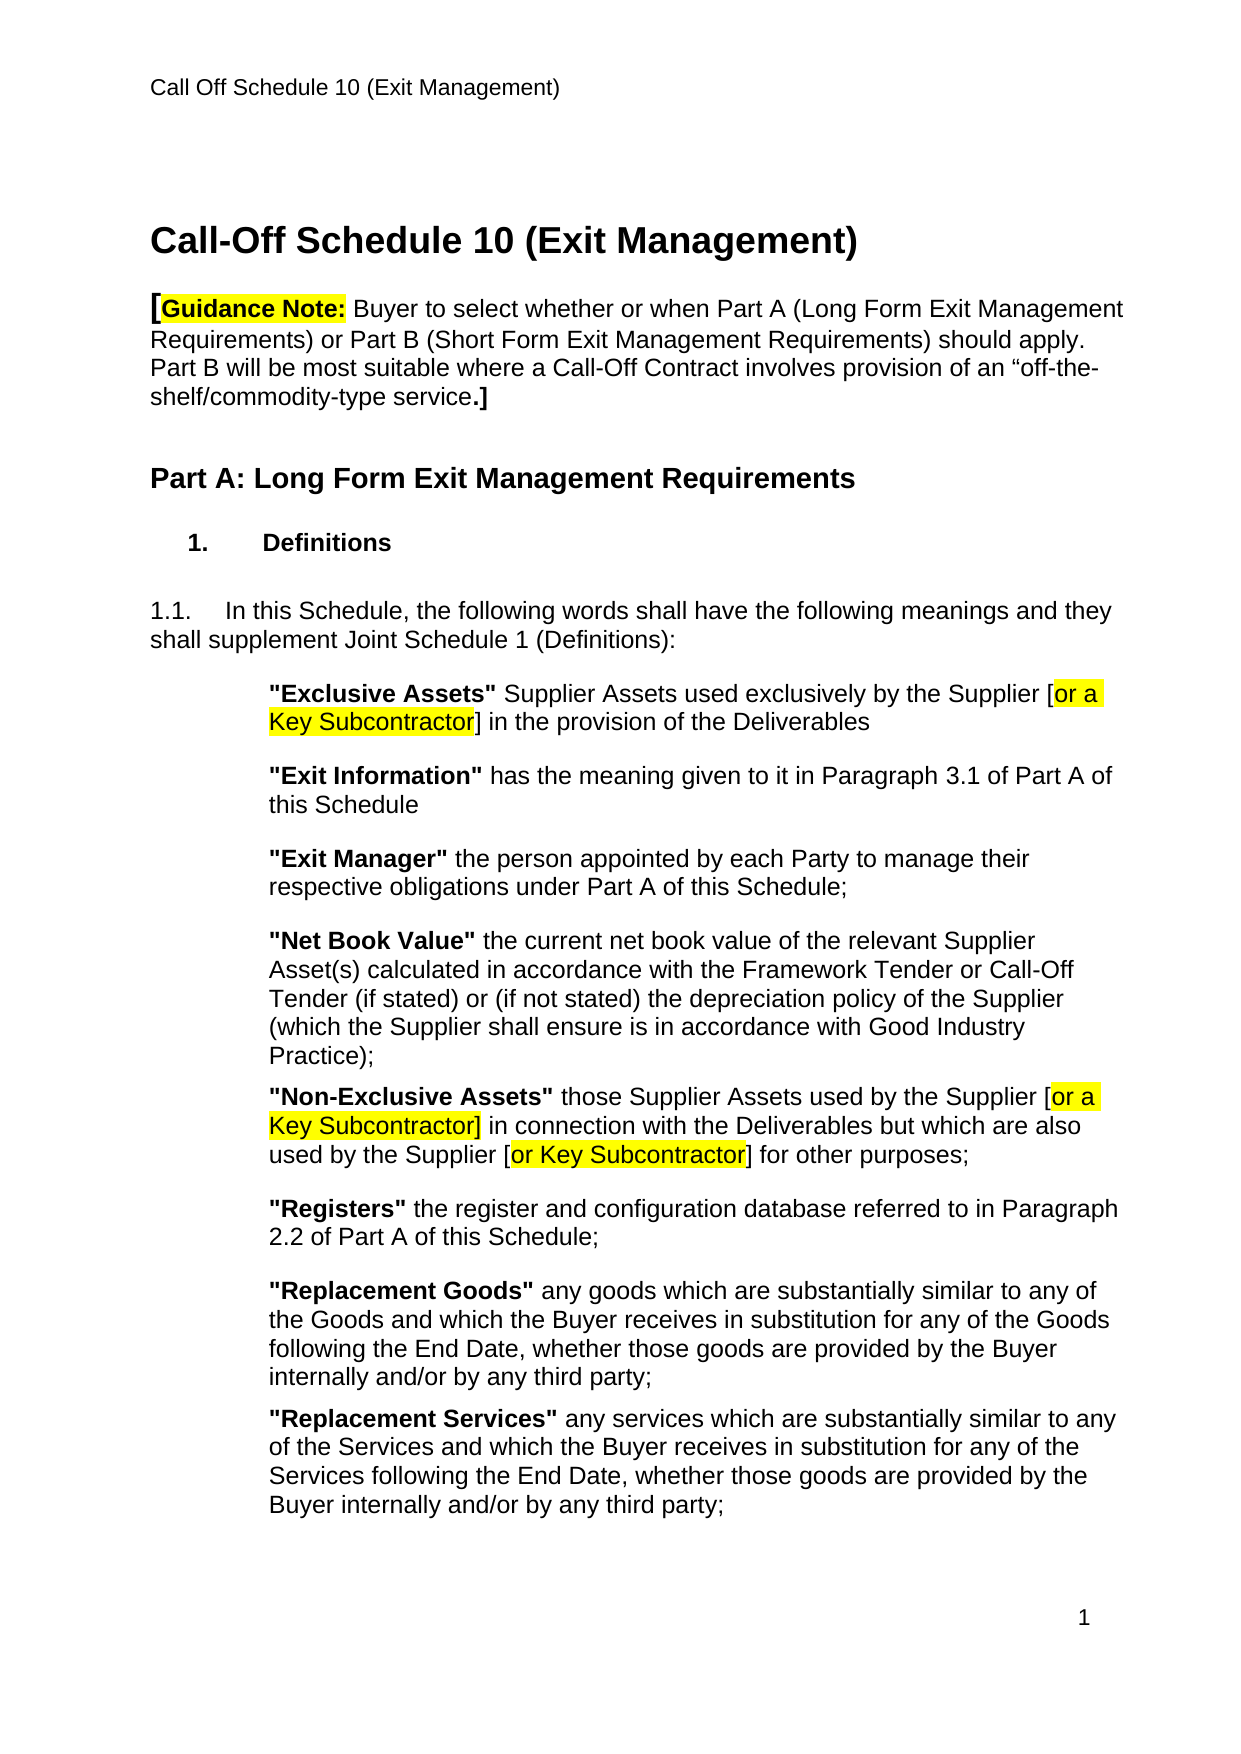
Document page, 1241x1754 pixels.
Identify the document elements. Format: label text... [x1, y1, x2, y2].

list In this Schedule, the following words shall have the following meanings and they shall supplement Joint Schedule 1 (Definitions): [150, 596, 1130, 653]
text "Replacement Services" any services which are substantially similar to any of the Services and which the Buyer receives in substitution for any of the Services following the End Date, whether those goods are provided by the Buyer internally and/or by any third party; [269, 1403, 1130, 1518]
text "Registers" the register and configuration database referred to in Paragraph 2.2 of Part A of this Schedule; [269, 1193, 1130, 1251]
subtitle Part A: Long Form Exit Management Requirements [150, 461, 1090, 494]
text "Replacement Goods" any goods which are substantially similar to any of the Goods and which the Buyer receives in substitution for any of the Goods following the End Date, whether those goods are provided by the Buyer internally and/or by any third party; [269, 1276, 1130, 1391]
subtitle Definitions [187, 528, 1090, 557]
text "Exit Manager" the person appointed by each Party to manage their respective obligations under Part A of this Schedule; [269, 843, 1130, 901]
subtitle Call-Off Schedule 10 (Exit Management) [150, 218, 1090, 261]
text "Non-Exclusive Assets" those Supplier Assets used by the Supplier [or a Key Subcontractor] in connection with the Deliverables but which are also used by the Supplier [or Key Subcontractor] for other purposes; [269, 1082, 1130, 1168]
text "Exclusive Assets" Supplier Assets used exclusively by the Supplier [or a Key Subcontractor] in the provision of the Deliverables [269, 678, 1130, 736]
text "Exit Information" has the meaning given to it in Paragraph 3.1 of Part A of this Schedule [269, 761, 1130, 818]
text "Net Book Value" the current net book value of the relevant Supplier Asset(s) calculated in accordance with the Framework Tender or Call-Off Tender (if stated) or (if not stated) the depreciation policy of the Supplier (which the Supplier shall ensure is in accordance with Good Industry Practice); [269, 926, 1130, 1070]
text [Guidance Note: Buyer to select whether or when Part A (Long Form Exit Management Requirements) or Part B (Short Form Exit Management Requirements) should apply. Part B will be most suitable where a Call-Off Contract involves provision of an “off-the-shelf/commodity-type service.] [150, 286, 1130, 411]
